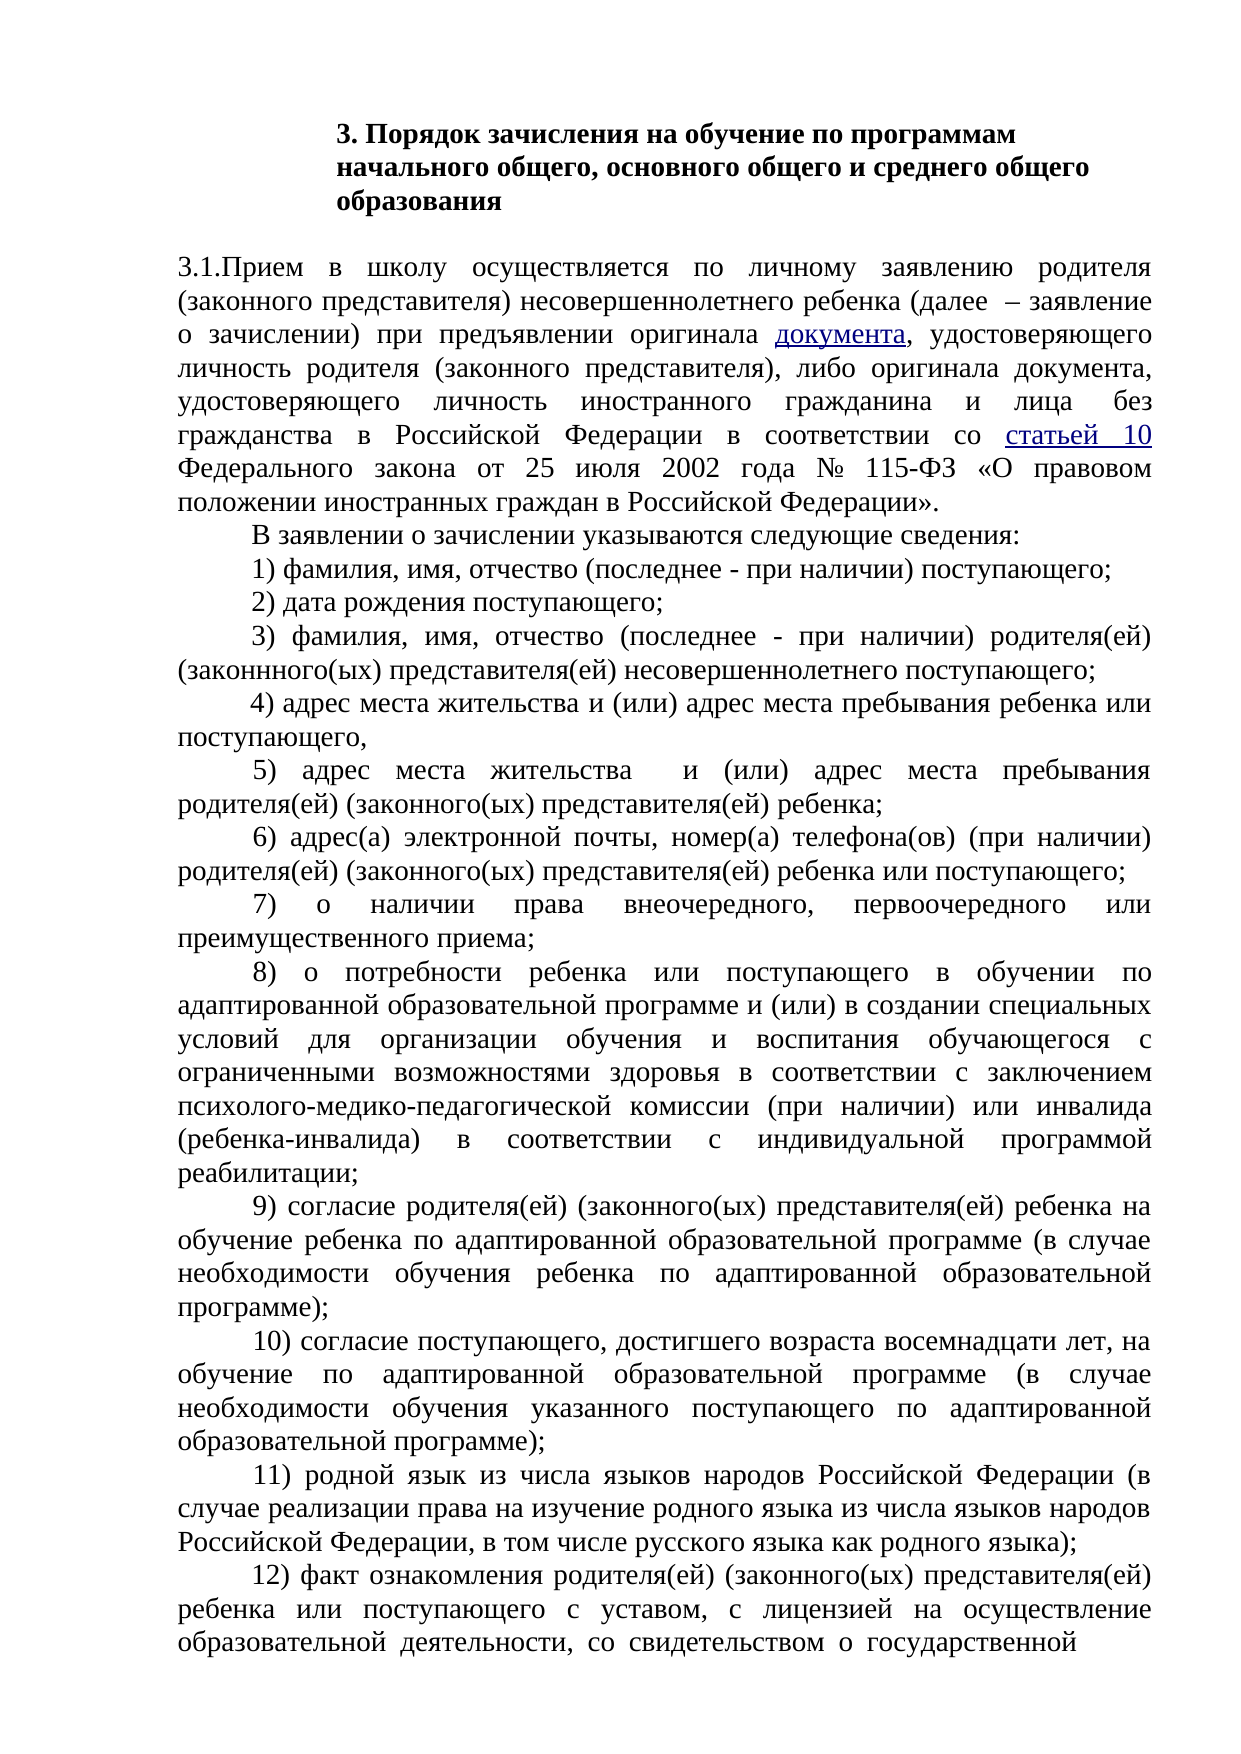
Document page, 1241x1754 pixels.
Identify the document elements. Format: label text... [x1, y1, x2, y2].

list фамилия, имя, отчество (последнее - при наличии) поступающего; [177, 551, 1201, 584]
list о потребности ребенка или поступающего в обучении по адаптированной образовательной программе и (или) в создании специальных условий для организации обучения и воспитания обучающегося с ограниченными возможностями здоровья в соответствии с заключением психолого-медико-педагогической комиссии (при наличии) или инвалида (ребенка-инвалида) в соответствии с индивидуальной программой реабилитации; [177, 954, 1152, 1188]
list адрес(а) электронной почты, номер(а) телефона(ов) (при наличии) родителя(ей) (законного(ых) представителя(ей) ребенка или поступающего; [177, 819, 1152, 887]
list фамилия, имя, отчество (последнее - при наличии) родителя(ей) (законнного(ых) представителя(ей) несовершеннолетнего поступающего; [177, 618, 1152, 685]
text В заявлении о зачислении указываются следующие сведения: [251, 517, 1201, 551]
list факт ознакомления родителя(ей) (законного(ых) представителя(ей) ребенка или поступающего с уставом, с лицензией на осуществление образовательной деятельности, со свидетельством о государственной [177, 1557, 1152, 1658]
list о наличии права внеочередного, первоочередного или преимущественного приема; [177, 887, 1151, 954]
list дата рождения поступающего; [177, 585, 1201, 618]
list согласие родителя(ей) (законного(ых) представителя(ей) ребенка на обучение ребенка по адаптированной образовательной программе (в случае необходимости обучения ребенка по адаптированной образовательной программе); [177, 1188, 1152, 1323]
list адрес места жительства и (или) адрес места пребывания родителя(ей) (законного(ых) представителя(ей) ребенка; [177, 752, 1152, 819]
list родной язык из числа языков народов Российской Федерации (в случае реализации права на изучение родного языка из числа языков народов Российской Федерации, в том числе русского языка как родного языка); [177, 1457, 1152, 1557]
subtitle 3. Порядок зачисления на обучение по программам начального общего, основного общего и среднего общего образования [189, 116, 1140, 216]
list 3.1.Прием в школу осуществляется по личному заявлению родителя (законного представителя) несовершеннолетнего ребенка (далее – заявление о зачислении) при предъявлении оригинала документа, удостоверяющего личность родителя (законного представителя), либо оригинала документа, удостоверяющего личность иностранного гражданина и лица без гражданства в Российской Федерации в соответствии со статьей 10 Федерального закона от 25 июля 2002 года № 115-ФЗ «О правовом положении иностранных граждан в Российской Федерации». [177, 249, 1152, 517]
list согласие поступающего, достигшего возраста восемнадцати лет, на обучение по адаптированной образовательной программе (в случае необходимости обучения указанного поступающего по адаптированной образовательной программе); [177, 1323, 1152, 1457]
list адрес места жительства и (или) адрес места пребывания ребенка или поступающего, [177, 685, 1151, 752]
